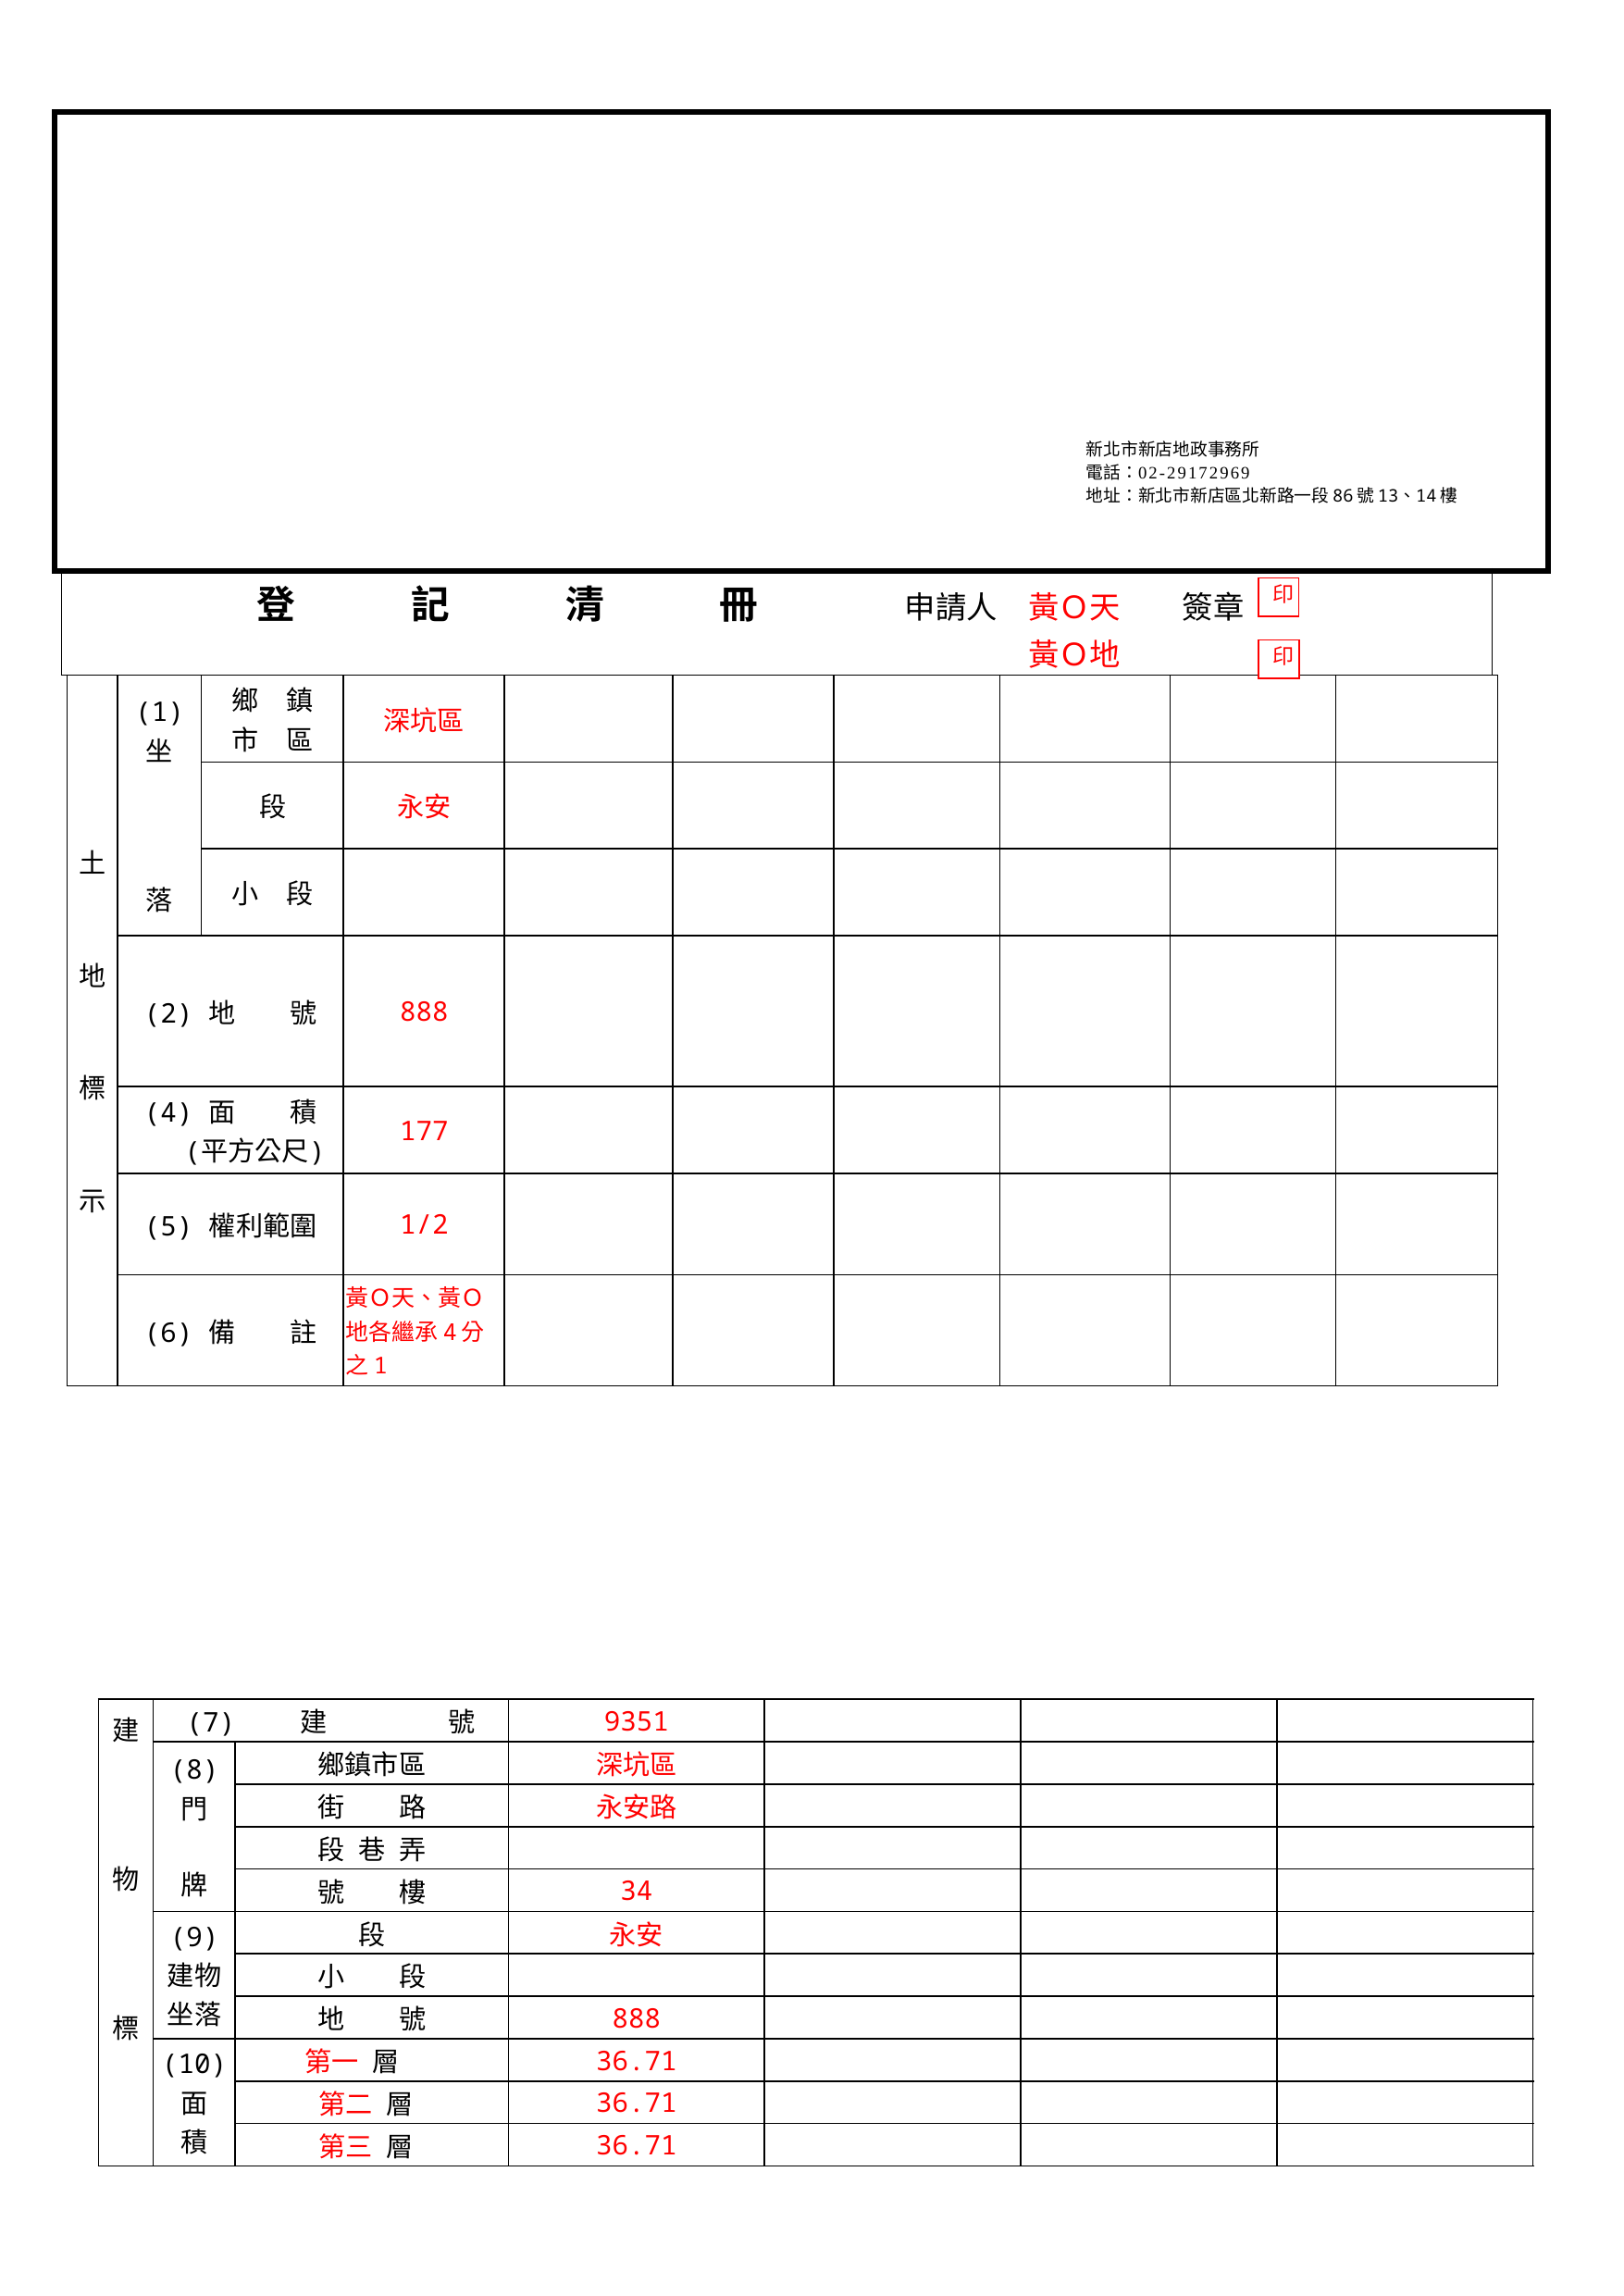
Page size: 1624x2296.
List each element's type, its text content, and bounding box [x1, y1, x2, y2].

table_cell 鄉 鎮 市 區 [202, 676, 342, 761]
table_cell [1022, 1828, 1276, 1868]
table_cell [1278, 2082, 1532, 2123]
table_header [1022, 1700, 1276, 1741]
table_cell [674, 676, 833, 761]
table_cell 深坑區 [344, 676, 503, 761]
table_cell 深坑區 [509, 1743, 763, 1783]
table_cell 號 樓 [236, 1869, 508, 1910]
table_cell [765, 1743, 1020, 1783]
table_cell [1493, 574, 1497, 675]
table_cell [55, 1274, 61, 1384]
table_cell [1171, 676, 1335, 761]
table_cell 第二 層 [236, 2082, 508, 2123]
table_cell [55, 574, 61, 675]
table_cell [1000, 676, 1170, 761]
table_cell 第一 層 [236, 2040, 508, 2080]
table_cell [1336, 763, 1497, 848]
table_cell (6) 備 註 [118, 1275, 342, 1384]
table_cell (1) 坐 落 [118, 676, 201, 935]
table_cell [765, 1869, 1020, 1910]
table_cell [1022, 1869, 1276, 1910]
table_cell 段 [236, 1912, 508, 1953]
table_cell [1022, 2040, 1276, 2080]
table_cell [1000, 763, 1170, 848]
table_cell [55, 1086, 61, 1173]
table_cell (5) 權利範圍 [118, 1174, 342, 1274]
table_cell [835, 850, 999, 935]
table_cell [1171, 1275, 1335, 1384]
table_cell [1171, 850, 1335, 935]
table_cell [835, 937, 999, 1086]
table_cell [1000, 850, 1170, 935]
table_cell [1498, 1274, 1548, 1384]
table_cell [1336, 676, 1497, 761]
table_cell [835, 763, 999, 848]
table_cell 小 段 [202, 850, 342, 935]
table_cell [765, 2040, 1020, 2080]
table_cell [765, 1997, 1020, 2038]
table_cell [1278, 1743, 1532, 1783]
table_cell [1171, 763, 1335, 848]
table_cell [1336, 1087, 1497, 1173]
table_cell [61, 676, 67, 761]
table_cell [765, 1955, 1020, 1995]
table_cell [61, 848, 67, 935]
table_header [1278, 1700, 1532, 1741]
table_cell [674, 1174, 833, 1274]
table_cell [1498, 675, 1548, 761]
table_cell [1000, 1174, 1170, 1274]
table_cell [765, 1828, 1020, 1868]
table_cell (8) 門 牌 [154, 1743, 234, 1910]
table_cell [344, 850, 503, 935]
table_cell [674, 1275, 833, 1384]
table_cell [505, 676, 672, 761]
table_cell [61, 935, 67, 1086]
table_cell [1000, 937, 1170, 1086]
table_cell 段 [202, 763, 342, 848]
table_cell [1022, 2124, 1276, 2165]
table_cell 段 巷 弄 [236, 1828, 508, 1868]
table_header (7) 建 號 [154, 1700, 508, 1741]
table_cell 登 記 清 冊 申請人 黃Ｏ天 簽章 黃Ｏ地 [62, 574, 1492, 675]
table_cell 黃Ｏ天、黃Ｏ地各繼承4分之1 [344, 1275, 503, 1384]
table_cell [1022, 2082, 1276, 2123]
table_cell 地 號 [236, 1997, 508, 2038]
table_cell 鄉鎮市區 [236, 1743, 508, 1783]
table_cell [1022, 1785, 1276, 1826]
table_cell [505, 1275, 672, 1384]
table_cell [1022, 1743, 1276, 1783]
table_cell [674, 850, 833, 935]
table_cell [765, 2124, 1020, 2165]
table_cell (10) 面 積 ︵ 平方 公尺 ︶ [154, 2040, 234, 2165]
table_cell 第三 層 [236, 2124, 508, 2165]
table_cell [1498, 848, 1548, 935]
table_cell [674, 763, 833, 848]
table_header 9351 [509, 1700, 763, 1741]
table_cell [1278, 2040, 1532, 2080]
table_cell [1498, 1086, 1548, 1173]
table_cell [1171, 1087, 1335, 1173]
table_cell [505, 763, 672, 848]
table_cell 永安 [344, 763, 503, 848]
table_cell (9) 建物 坐落 [154, 1912, 234, 2038]
table_cell [835, 676, 999, 761]
table_cell [55, 675, 61, 761]
table_cell [509, 1955, 763, 1995]
table_cell 36.71 [509, 2124, 763, 2165]
table_cell 34 [509, 1869, 763, 1910]
table_cell [509, 1828, 763, 1868]
table_cell [505, 937, 672, 1086]
table_cell [1171, 1174, 1335, 1274]
table_cell [1000, 1087, 1170, 1173]
table_cell [1278, 1955, 1532, 1995]
table_cell [1336, 1174, 1497, 1274]
table_cell (4) 面 積 (平方公尺) [118, 1087, 342, 1173]
table_cell [1336, 850, 1497, 935]
table_cell 177 [344, 1087, 503, 1173]
table_cell 888 [509, 1997, 763, 2038]
table_cell [505, 850, 672, 935]
table_cell [61, 762, 67, 848]
table_cell [55, 762, 61, 848]
table_cell [674, 937, 833, 1086]
table_cell [1498, 762, 1548, 848]
table_cell [1278, 1997, 1532, 2038]
table_cell (2) 地 號 [118, 937, 342, 1086]
table_cell [1278, 1912, 1532, 1953]
table_cell [674, 1087, 833, 1173]
table_header 建 物 標 [99, 1700, 153, 2165]
table_cell 36.71 [509, 2040, 763, 2080]
table_cell [765, 2082, 1020, 2123]
table_cell 永安路 [509, 1785, 763, 1826]
table_cell 1/2 [344, 1174, 503, 1274]
table_cell [1022, 1997, 1276, 2038]
table_cell 街 路 [236, 1785, 508, 1826]
table_cell [1278, 1785, 1532, 1826]
table_cell 永安 [509, 1912, 763, 1953]
table_cell [1336, 1275, 1497, 1384]
table_cell 36.71 [509, 2082, 763, 2123]
table_cell [61, 1173, 67, 1274]
table_cell [1278, 2124, 1532, 2165]
table_cell [1278, 1828, 1532, 1868]
table_cell [1278, 1869, 1532, 1910]
table_cell 小 段 [236, 1955, 508, 1995]
table_cell 土 地 標 示 [68, 676, 117, 1384]
table_header [765, 1700, 1020, 1741]
table_cell [835, 1087, 999, 1173]
table_cell [57, 115, 1545, 568]
table_cell [1022, 1912, 1276, 1953]
table_cell [55, 848, 61, 935]
table_cell [765, 1912, 1020, 1953]
table_cell [1498, 1173, 1548, 1274]
table_cell [61, 1086, 67, 1173]
table_cell [1336, 937, 1497, 1086]
table_cell [55, 1173, 61, 1274]
table_cell [835, 1174, 999, 1274]
table_cell [1171, 937, 1335, 1086]
table_cell [505, 1174, 672, 1274]
table_cell [1498, 574, 1548, 675]
table_cell [55, 935, 61, 1086]
table_cell [1498, 935, 1548, 1086]
table_cell 888 [344, 937, 503, 1086]
table_cell [61, 1274, 67, 1384]
table_cell [1022, 1955, 1276, 1995]
table_cell [835, 1275, 999, 1384]
table_cell [765, 1785, 1020, 1826]
table_cell [505, 1087, 672, 1173]
table_cell [1000, 1275, 1170, 1384]
